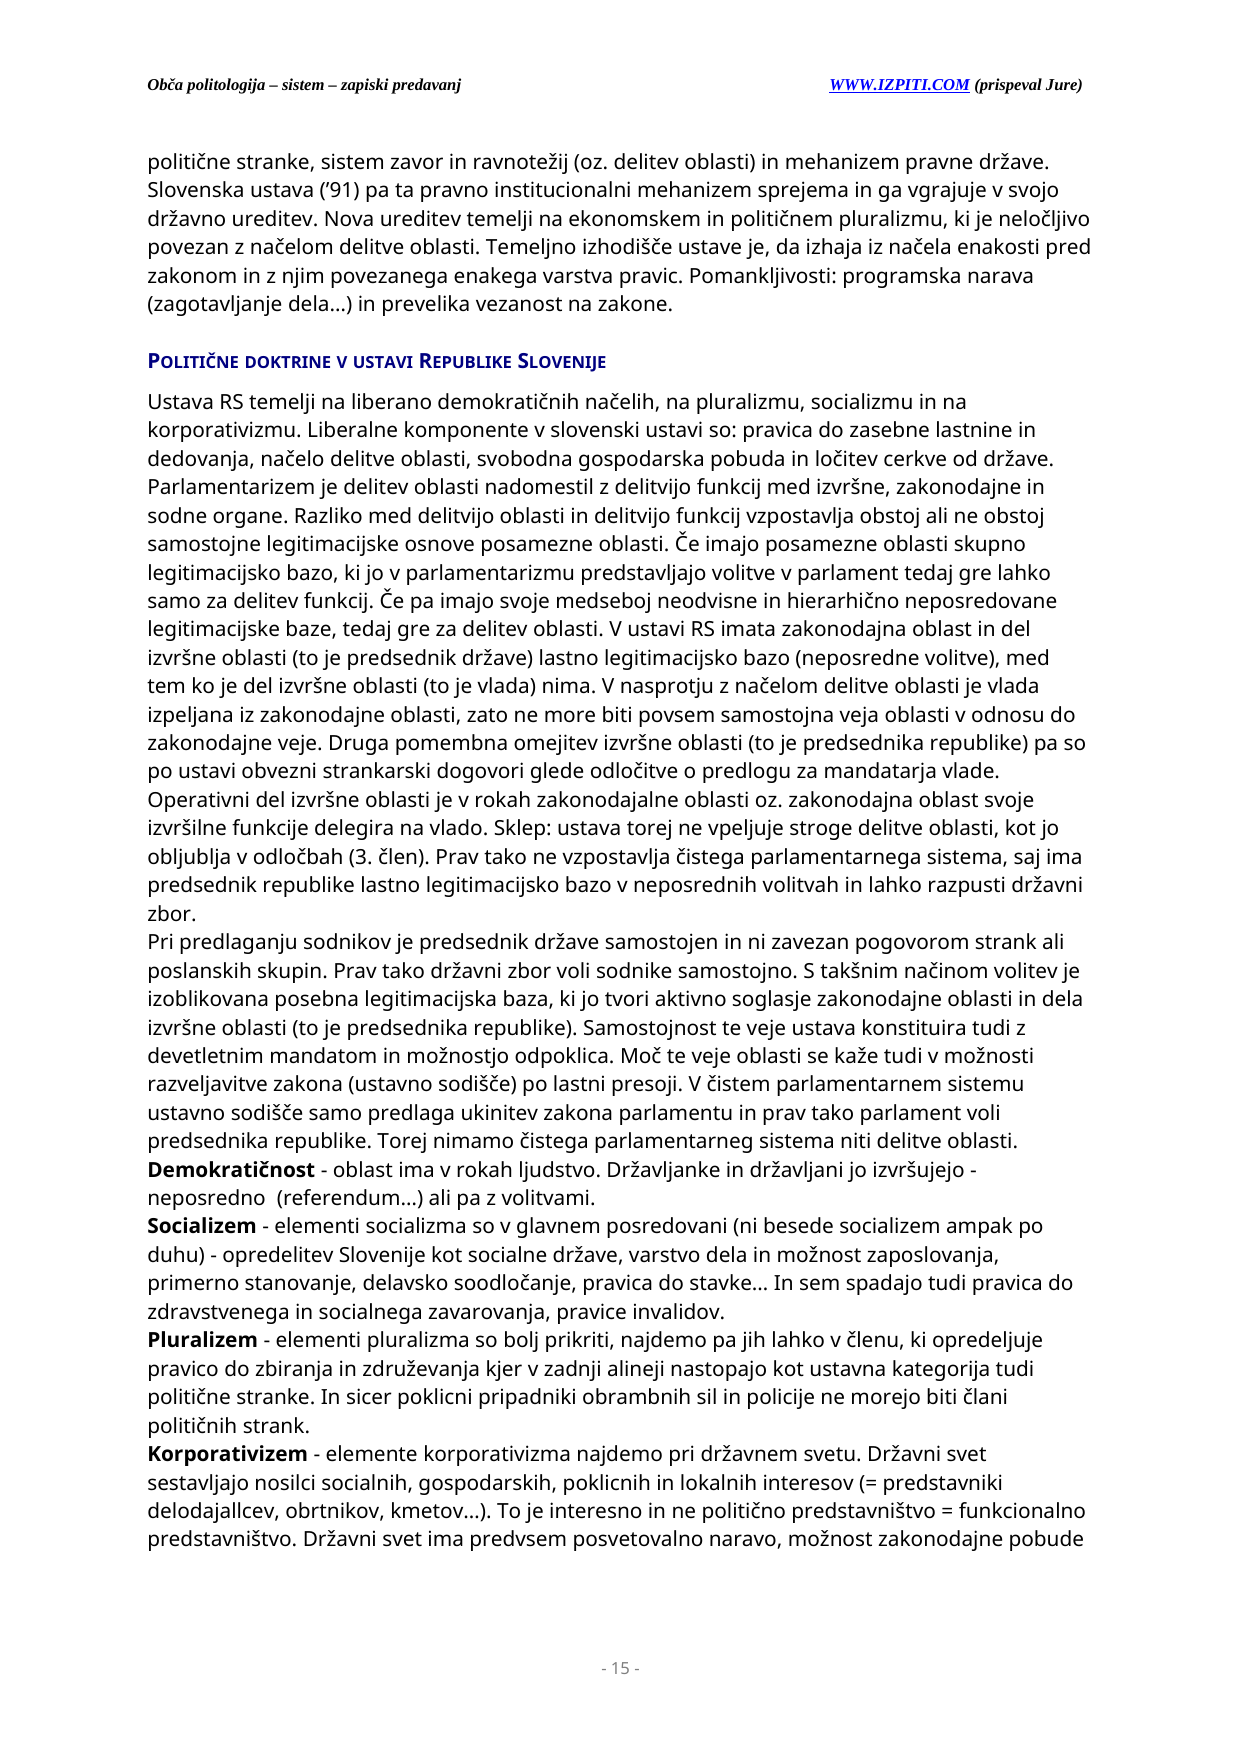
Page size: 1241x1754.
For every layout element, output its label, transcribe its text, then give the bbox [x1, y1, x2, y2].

subtitle Politične doktrine v ustavi Republike Slovenije [147, 346, 1093, 374]
text Ustava RS temelji na liberano demokratičnih načelih, na pluralizmu, socializmu in na korporativizmu. Liberalne komponente v slovenski ustavi so: pravica do zasebne lastnine in dedovanja, načelo delitve oblasti, svobodna gospodarska pobuda in ločitev cerkve od države. [147, 387, 1093, 472]
text Pluralizem - elementi pluralizma so bolj prikriti, najdemo pa jih lahko v členu, ki opredeljuje pravico do zbiranja in združevanja kjer v zadnji alineji nastopajo kot ustavna kategorija tudi politične stranke. In sicer poklicni pripadniki obrambnih sil in policije ne morejo biti člani političnih strank. [147, 1325, 1093, 1439]
text Korporativizem - elemente korporativizma najdemo pri državnem svetu. Državni svet sestavljajo nosilci socialnih, gospodarskih, poklicnih in lokalnih interesov (= predstavniki delodajallcev, obrtnikov, kmetov…). To je interesno in ne politično predstavništvo = funkcionalno predstavništvo. Državni svet ima predvsem posvetovalno naravo, možnost zakonodajne pobude [147, 1439, 1093, 1553]
text Demokratičnost - oblast ima v rokah ljudstvo. Državljanke in državljani jo izvršujejo - neposredno (referendum…) ali pa z volitvami. [147, 1155, 1093, 1212]
text politične stranke, sistem zavor in ravnotežij (oz. delitev oblasti) in mehanizem pravne države. Slovenska ustava (’91) pa ta pravno institucionalni mehanizem sprejema in ga vgrajuje v svojo državno ureditev. Nova ureditev temelji na ekonomskem in političnem pluralizmu, ki je neločljivo povezan z načelom delitve oblasti. Temeljno izhodišče ustave je, da izhaja iz načela enakosti pred zakonom in z njim povezanega enakega varstva pravic. Pomankljivosti: programska narava (zagotavljanje dela…) in prevelika vezanost na zakone. [147, 147, 1093, 318]
text Pri predlaganju sodnikov je predsednik države samostojen in ni zavezan pogovorom strank ali poslanskih skupin. Prav tako državni zbor voli sodnike samostojno. S takšnim načinom volitev je izoblikovana posebna legitimacijska baza, ki jo tvori aktivno soglasje zakonodajne oblasti in dela izvršne oblasti (to je predsednika republike). Samostojnost te veje ustava konstituira tudi z devetletnim mandatom in možnostjo odpoklica. Moč te veje oblasti se kaže tudi v možnosti razveljavitve zakona (ustavno sodišče) po lastni presoji. V čistem parlamentarnem sistemu ustavno sodišče samo predlaga ukinitev zakona parlamentu in prav tako parlament voli predsednika republike. Torej nimamo čistega parlamentarneg sistema niti delitve oblasti. [147, 927, 1093, 1155]
text Parlamentarizem je delitev oblasti nadomestil z delitvijo funkcij med izvršne, zakonodajne in sodne organe. Razliko med delitvijo oblasti in delitvijo funkcij vzpostavlja obstoj ali ne obstoj samostojne legitimacijske osnove posamezne oblasti. Če imajo posamezne oblasti skupno legitimacijsko bazo, ki jo v parlamentarizmu predstavljajo volitve v parlament tedaj gre lahko samo za delitev funkcij. Če pa imajo svoje medseboj neodvisne in hierarhično neposredovane legitimacijske baze, tedaj gre za delitev oblasti. V ustavi RS imata zakonodajna oblast in del izvršne oblasti (to je predsednik države) lastno legitimacijsko bazo (neposredne volitve), med tem ko je del izvršne oblasti (to je vlada) nima. V nasprotju z načelom delitve oblasti je vlada izpeljana iz zakonodajne oblasti, zato ne more biti povsem samostojna veja oblasti v odnosu do zakonodajne veje. Druga pomembna omejitev izvršne oblasti (to je predsednika republike) pa so po ustavi obvezni strankarski dogovori glede odločitve o predlogu za mandatarja vlade. Operativni del izvršne oblasti je v rokah zakonodajalne oblasti oz. zakonodajna oblast svoje izvršilne funkcije delegira na vlado. Sklep: ustava torej ne vpeljuje stroge delitve oblasti, kot jo obljublja v odločbah (3. člen). Prav tako ne vzpostavlja čistega parlamentarnega sistema, saj ima predsednik republike lastno legitimacijsko bazo v neposrednih volitvah in lahko razpusti državni zbor. [147, 472, 1093, 927]
text Socializem - elementi socializma so v glavnem posredovani (ni besede socializem ampak po duhu) - opredelitev Slovenije kot socialne države, varstvo dela in možnost zaposlovanja, primerno stanovanje, delavsko soodločanje, pravica do stavke… In sem spadajo tudi pravica do zdravstvenega in socialnega zavarovanja, pravice invalidov. [147, 1212, 1093, 1325]
